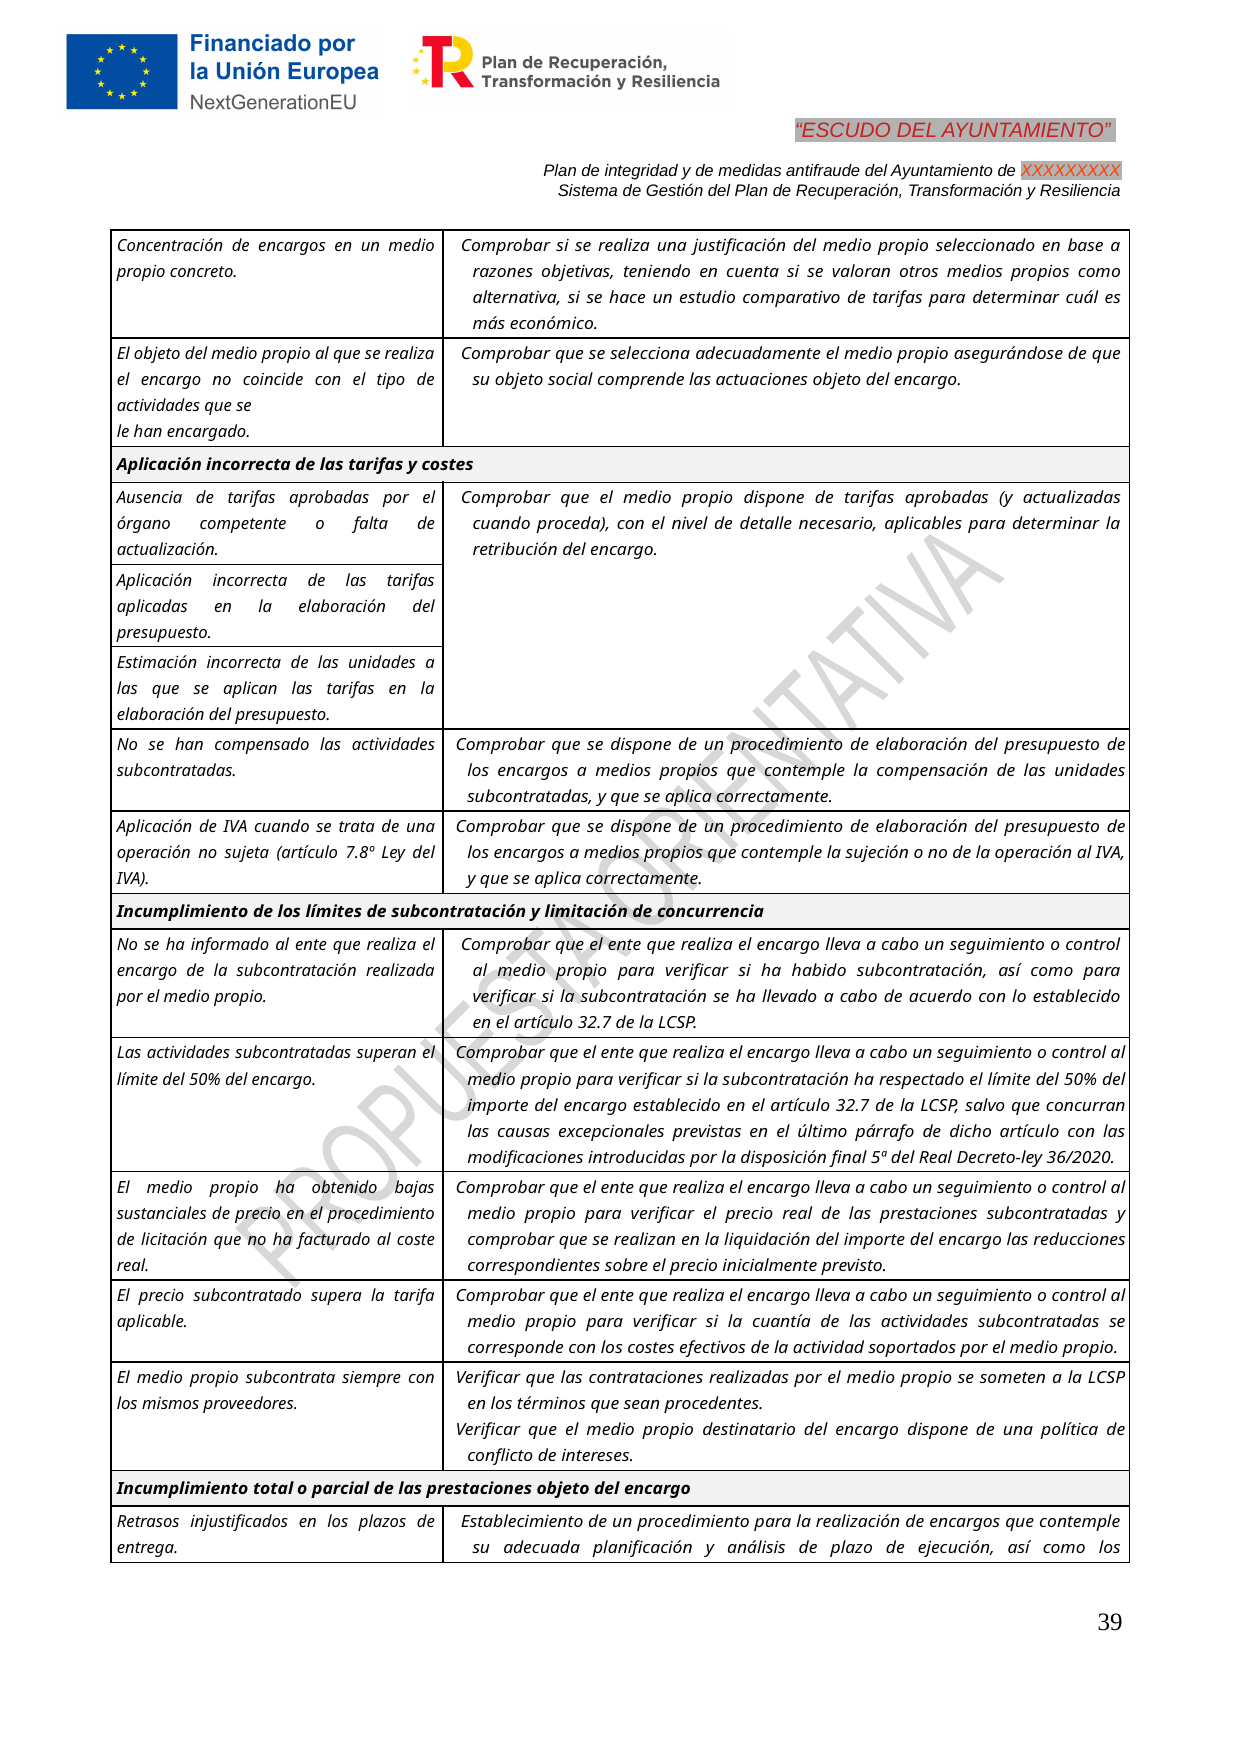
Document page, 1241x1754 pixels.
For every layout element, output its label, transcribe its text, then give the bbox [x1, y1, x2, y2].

table_cell No se ha informado al ente que realiza el encargo de la subcontratación realizada por el medio propio. [112, 930, 442, 1037]
table_cell Verificar que las contrataciones realizadas por el medio propio se someten a la LCSP en los términos que sean procedentes. Verificar que el medio propio destinatario del encargo dispone de una política de conflicto de intereses. [444, 1363, 1129, 1469]
table_cell Comprobar que se dispone de un procedimiento de elaboración del presupuesto de los encargos a medios propios que contemple la sujeción o no de la operación al IVA, y que se aplica correctamente. [674, 812, 1129, 892]
table_cell Retrasos injustificados en los plazos de entrega. [112, 1507, 442, 1562]
table_cell El objeto del medio propio al que se realiza el encargo no coincide con el tipo de actividades que se le han encargado. [112, 339, 442, 446]
table_cell Comprobar que el ente que realiza el encargo lleva a cabo un seguimiento o control al medio propio para verificar si la subcontratación ha respectado el límite del 50% del importe del encargo establecido en el artículo 32.7 de la LCSP, salvo que concurran las causas excepcionales previstas en el último párrafo de dicho artículo con las modificaciones introducidas por la disposición final 5ª del Real Decreto-ley 36/2020. [444, 1038, 1129, 1171]
table_cell Comprobar que el medio propio dispone de tarifas aprobadas (y actualizadas cuando proceda), con el nivel de detalle necesario, aplicables para determinar la retribución del encargo. [444, 483, 1129, 728]
table_cell Comprobar que el ente que realiza el encargo lleva a cabo un seguimiento o control al medio propio para verificar si la cuantía de las actividades subcontratadas se corresponde con los costes efectivos de la actividad soportados por el medio propio. [444, 1281, 1129, 1361]
table_cell Concentración de encargos en un medio propio concreto. [112, 231, 442, 337]
table_cell Aplicación incorrecta de las tarifas y costes [112, 447, 1129, 481]
table_cell Comprobar que se dispone de un procedimiento de elaboración del presupuesto de los encargos a medios propios que contemple la sujeción o no de la operación al IVA, y que se aplica correctamente. [444, 812, 692, 892]
table_cell El medio propio ha obtenido bajas sustanciales de precio en el procedimiento de licitación que no ha facturado al coste real. [112, 1172, 442, 1279]
table_cell Incumplimiento de los límites de subcontratación y limitación de concurrencia [112, 894, 1129, 928]
table_cell El medio propio subcontrata siempre con los mismos proveedores. [112, 1363, 442, 1469]
table_cell No se han compensado las actividades subcontratadas. [112, 730, 442, 810]
table_cell Estimación incorrecta de las unidades a las que se aplican las tarifas en la elaboración del presupuesto. [112, 647, 442, 728]
table_cell Ausencia de tarifas aprobadas por el órgano competente o falta de actualización. [112, 483, 442, 564]
picture [409, 28, 734, 113]
table_cell Incumplimiento total o parcial de las prestaciones objeto del encargo [112, 1471, 1129, 1505]
table_cell Aplicación de IVA cuando se trata de una operación no sujeta (artículo 7.8º Ley del IVA). [112, 812, 442, 892]
table_cell Comprobar que se selecciona adecuadamente el medio propio asegurándose de que su objeto social comprende las actuaciones objeto del encargo. [444, 339, 1129, 446]
table_cell Las actividades subcontratadas superan el límite del 50% del encargo. [112, 1038, 442, 1171]
picture [58, 23, 384, 119]
table_cell Establecimiento de un procedimiento para la realización de encargos que contemple su adecuada planificación y análisis de plazo de ejecución, así como los [444, 1507, 1129, 1562]
table_cell Comprobar que se dispone de un procedimiento de elaboración del presupuesto de los encargos a medios propios que contemple la compensación de las unidades subcontratadas, y que se aplica correctamente. [444, 730, 1129, 810]
table_cell Comprobar que el ente que realiza el encargo lleva a cabo un seguimiento o control al medio propio para verificar el precio real de las prestaciones subcontratadas y comprobar que se realizan en la liquidación del importe del encargo las reducciones correspondientes sobre el precio inicialmente previsto. [444, 1172, 1129, 1279]
table_cell Comprobar si se realiza una justificación del medio propio seleccionado en base a razones objetivas, teniendo en cuenta si se valoran otros medios propios como alternativa, si se hace un estudio comparativo de tarifas para determinar cuál es más económico. [444, 231, 1129, 337]
table_cell Aplicación incorrecta de las tarifas aplicadas en la elaboración del presupuesto. [112, 565, 442, 646]
table_cell El precio subcontratado supera la tarifa aplicable. [112, 1281, 442, 1361]
table_cell Comprobar que el ente que realiza el encargo lleva a cabo un seguimiento o control al medio propio para verificar si ha habido subcontratación, así como para verificar si la subcontratación se ha llevado a cabo de acuerdo con lo establecido en el artículo 32.7 de la LCSP. [444, 930, 1129, 1037]
